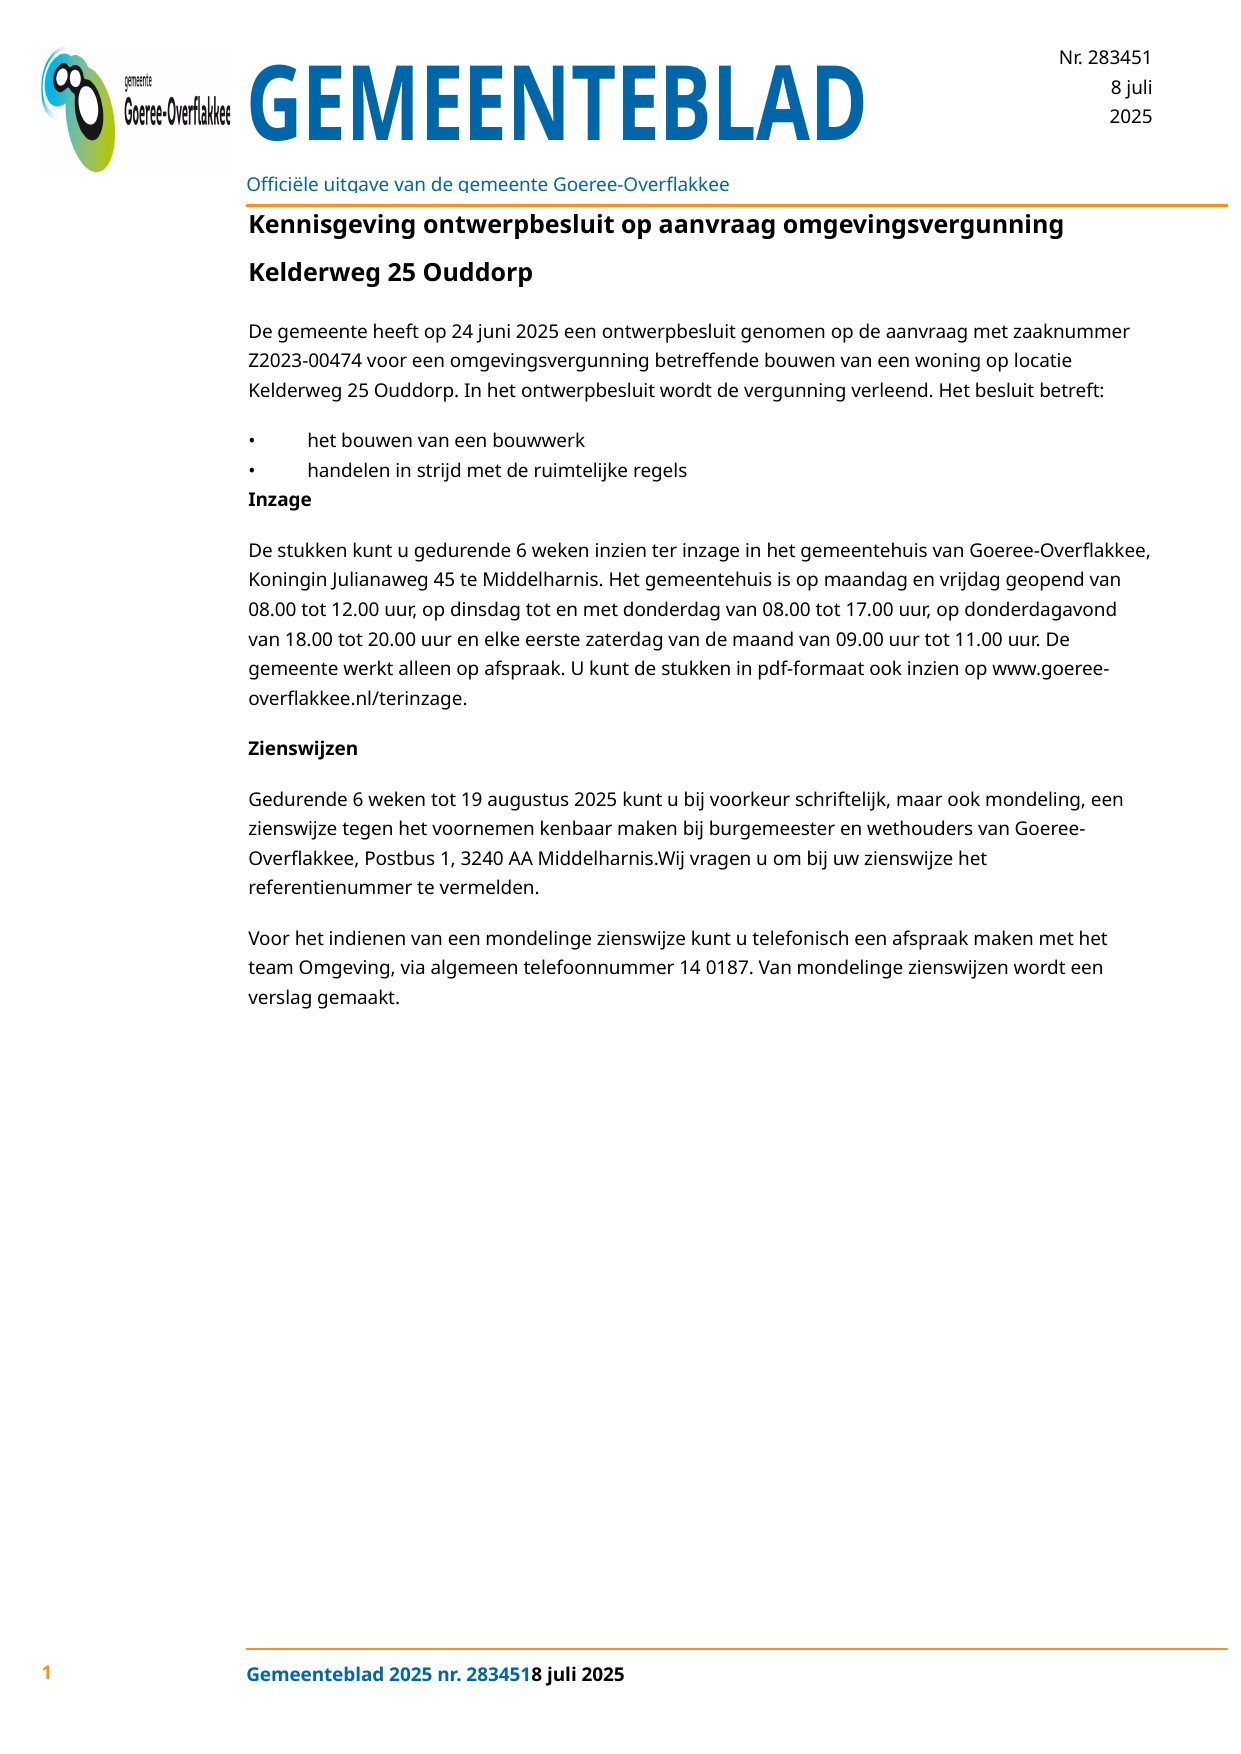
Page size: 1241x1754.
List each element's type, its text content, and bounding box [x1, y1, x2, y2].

text De stukken kunt u gedurende 6 weken inzien ter inzage in het gemeentehuis van Goeree-Overflakkee, Koningin Julianaweg 45 te Middelharnis. Het gemeentehuis is op maandag en vrijdag geopend van 08.00 tot 12.00 uur, op dinsdag tot en met donderdag van 08.00 tot 17.00 uur, op donderdagavond van 18.00 tot 20.00 uur en elke eerste zaterdag van de maand van 09.00 uur tot 11.00 uur. De gemeente werkt alleen op afspraak. U kunt de stukken in pdf-formaat ook inzien op www.goeree-overflakkee.nl/terinzage. [248, 537, 1152, 711]
text Gedurende 6 weken tot 19 augustus 2025 kunt u bij voorkeur schriftelijk, maar ook mondeling, een zienswijze tegen het voornemen kenbaar maken bij burgemeester en wethouders van Goeree-Overflakkee, Postbus 1, 3240 AA Middelharnis.Wij vragen u om bij uw zienswijze het referentienummer te vermelden. [248, 786, 1152, 900]
text De gemeente heeft op 24 juni 2025 een ontwerpbesluit genomen op de aanvraag met zaaknummer Z2023-00474 voor een omgevingsvergunning betreffende bouwen van een woning op locatie Kelderweg 25 Ouddorp. In het ontwerpbesluit wordt de vergunning verleend. Het besluit betreft: [248, 318, 1152, 403]
text Zienswijzen [248, 735, 1152, 761]
text Voor het indienen van een mondelinge zienswijze kunt u telefonisch een afspraak maken met het team Omgeving, via algemeen telefoonnummer 14 0187. Van mondelinge zienswijzen wordt een verslag gemaakt. [248, 925, 1152, 1010]
picture [41, 47, 231, 172]
list handelen in strijd met de ruimtelijke regels [248, 457, 1152, 483]
text Inzage [248, 487, 1152, 512]
text Kennisgeving ontwerpbesluit op aanvraag omgevingsvergunning Kelderweg 25 Ouddorp [248, 207, 1152, 288]
list het bouwen van een bouwwerk [248, 427, 1152, 453]
